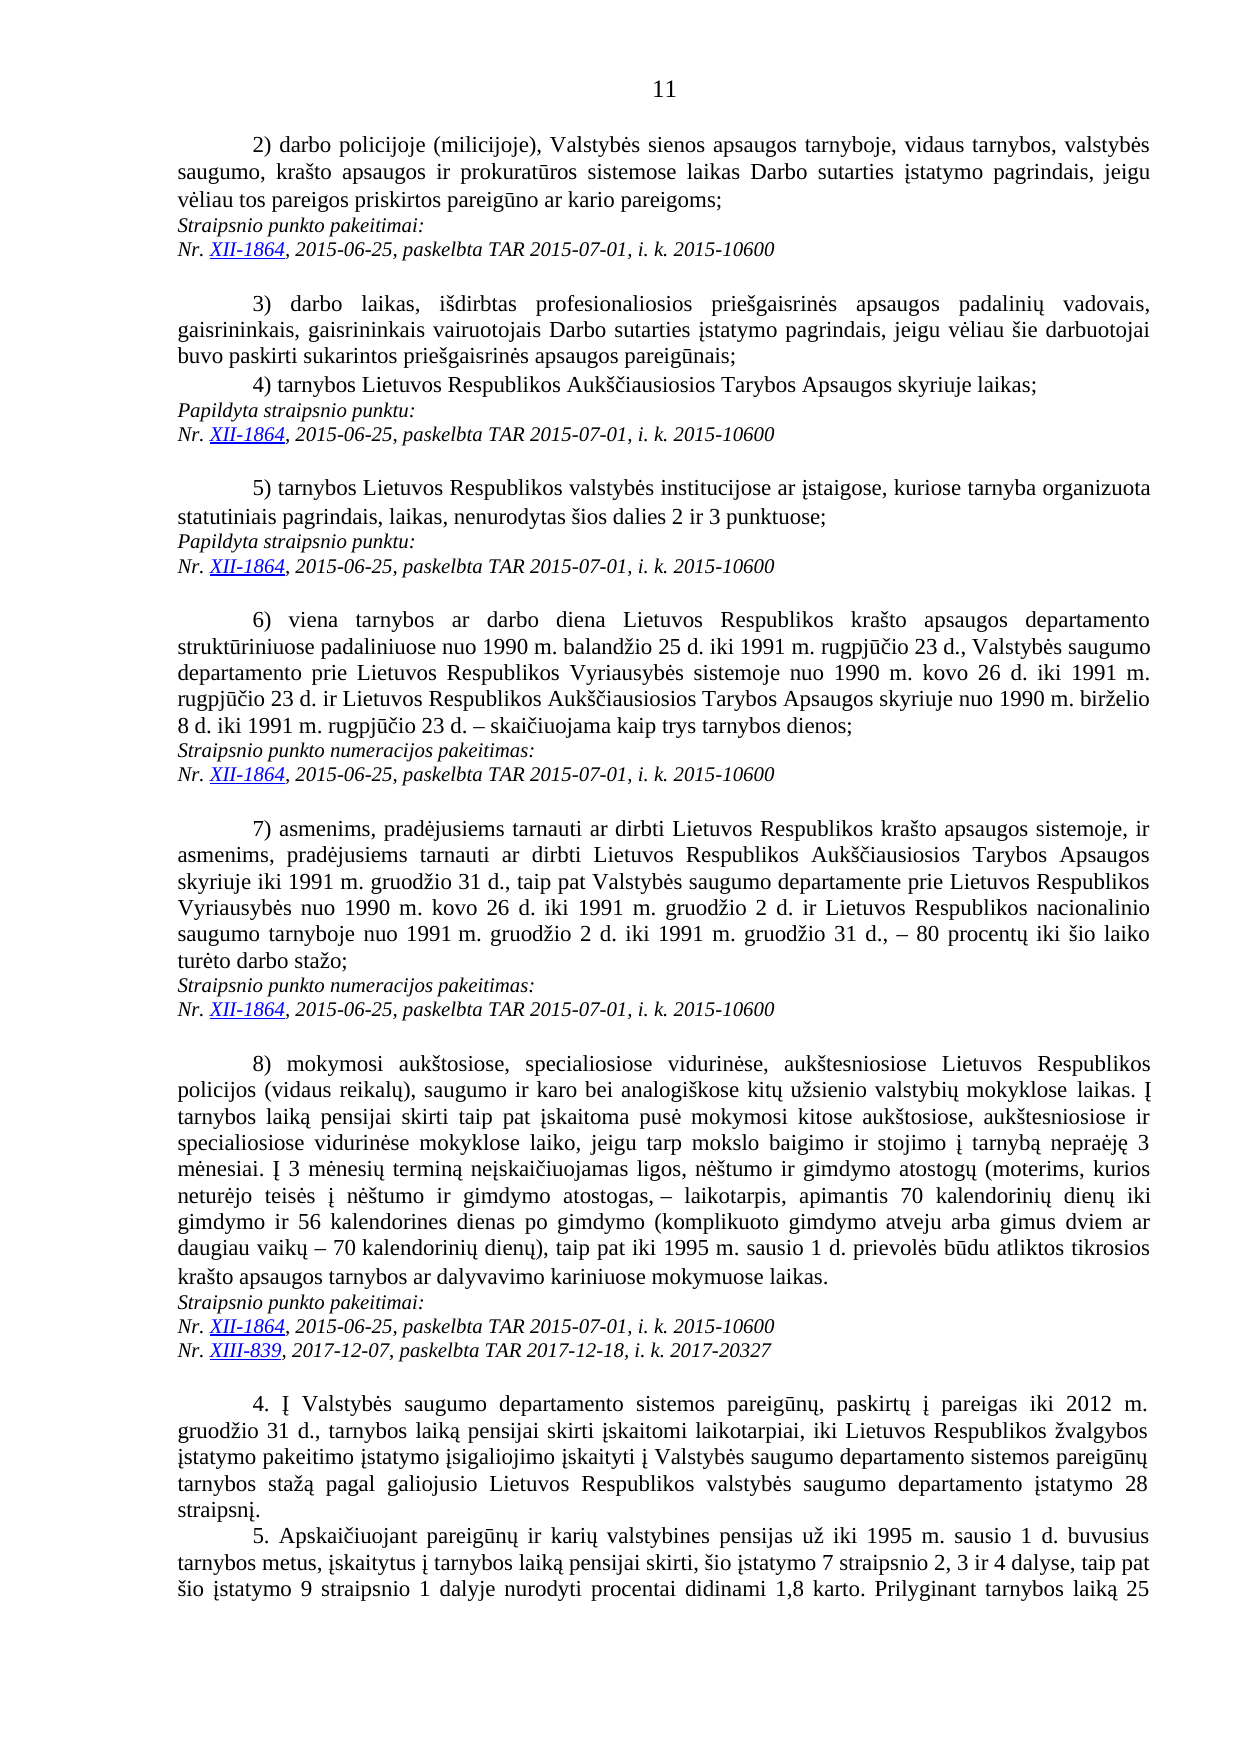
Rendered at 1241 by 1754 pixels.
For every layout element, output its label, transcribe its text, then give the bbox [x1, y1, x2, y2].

text 5) tarnybos Lietuvos Respublikos valstybės institucijose ar įstaigose, kuriose tarnyba organizuota statutiniais pagrindais, laikas, nenurodytas šios dalies 2 ir 3 punktuose; [177, 474, 1152, 529]
text 5. Apskaičiuojant pareigūnų ir karių valstybines pensijas už iki 1995 m. sausio 1 d. buvusius tarnybos metus, įskaitytus į tarnybos laiką pensijai skirti, šio įstatymo 7 straipsnio 2, 3 ir 4 dalyse, taip pat šio įstatymo 9 straipsnio 1 dalyje nurodyti procentai didinami 1,8 karto. Prilyginant tarnybos laiką 25 [177, 1522, 1152, 1601]
text Nr. XII-1864, 2015-06-25, paskelbta TAR 2015-07-01, i. k. 2015-10600 [177, 422, 1152, 446]
text Nr. XII-1864, 2015-06-25, paskelbta TAR 2015-07-01, i. k. 2015-10600 [177, 553, 1152, 578]
text 8) mokymosi aukštosiose, specialiosiose vidurinėse, aukštesniosiose Lietuvos Respublikos policijos (vidaus reikalų), saugumo ir karo bei analogiškose kitų užsienio valstybių mokyklose laikas. Į tarnybos laiką pensijai skirti taip pat įskaitoma pusė mokymosi kitose aukštosiose, aukštesniosiose ir specialiosiose vidurinėse mokyklose laiko, jeigu tarp mokslo baigimo ir stojimo į tarnybą nepraėję 3 mėnesiai. Į 3 mėnesių terminą neįskaičiuojamas ligos, nėštumo ir gimdymo atostogų (moterims, kurios neturėjo teisės į nėštumo ir gimdymo atostogas, – laikotarpis, apimantis 70 kalendorinių dienų iki gimdymo ir 56 kalendorines dienas po gimdymo (komplikuoto gimdymo atveju arba gimus dviem ar daugiau vaikų – 70 kalendorinių dienų), taip pat iki 1995 m. sausio 1 d. prievolės būdu atliktos tikrosios krašto apsaugos tarnybos ar dalyvavimo kariniuose mokymuose laikas. [177, 1050, 1152, 1289]
text 6) viena tarnybos ar darbo diena Lietuvos Respublikos krašto apsaugos departamento struktūriniuose padaliniuose nuo 1990 m. balandžio 25 d. iki 1991 m. rugpjūčio 23 d., Valstybės saugumo departamento prie Lietuvos Respublikos Vyriausybės sistemoje nuo 1990 m. kovo 26 d. iki 1991 m. rugpjūčio 23 d. ir Lietuvos Respublikos Aukščiausiosios Tarybos Apsaugos skyriuje nuo 1990 m. birželio 8 d. iki 1991 m. rugpjūčio 23 d. – skaičiuojama kaip trys tarnybos dienos; [177, 606, 1152, 738]
text 3) darbo laikas, išdirbtas profesionaliosios priešgaisrinės apsaugos padalinių vadovais, gaisrininkais, gaisrininkais vairuotojais Darbo sutarties įstatymo pagrindais, jeigu vėliau šie darbuotojai buvo paskirti sukarintos priešgaisrinės apsaugos pareigūnais; [177, 290, 1152, 369]
text Straipsnio punkto numeracijos pakeitimas: [177, 738, 1152, 762]
text Straipsnio punkto numeracijos pakeitimas: [177, 973, 1152, 997]
text Straipsnio punkto pakeitimai: [177, 213, 1152, 237]
text Nr. XII-1864, 2015-06-25, paskelbta TAR 2015-07-01, i. k. 2015-10600 [177, 762, 1152, 786]
text 2) darbo policijoje (milicijoje), Valstybės sienos apsaugos tarnyboje, vidaus tarnybos, valstybės saugumo, krašto apsaugos ir prokuratūros sistemose laikas Darbo sutarties įstatymo pagrindais, jeigu vėliau tos pareigos priskirtos pareigūno ar kario pareigoms; [177, 131, 1152, 213]
text Straipsnio punkto pakeitimai: [177, 1289, 1152, 1314]
text 4) tarnybos Lietuvos Respublikos Aukščiausiosios Tarybos Apsaugos skyriuje laikas; [177, 369, 1152, 397]
text Nr. XIII-839, 2017-12-07, paskelbta TAR 2017-12-18, i. k. 2017-20327 [177, 1338, 1152, 1362]
text Nr. XII-1864, 2015-06-25, paskelbta TAR 2015-07-01, i. k. 2015-10600 [177, 997, 1152, 1021]
text Papildyta straipsnio punktu: [177, 529, 1152, 553]
text 4. Į Valstybės saugumo departamento sistemos pareigūnų, paskirtų į pareigas iki 2012 m. gruodžio 31 d., tarnybos laiką pensijai skirti įskaitomi laikotarpiai, iki Lietuvos Respublikos žvalgybos įstatymo pakeitimo įstatymo įsigaliojimo įskaityti į Valstybės saugumo departamento sistemos pareigūnų tarnybos stažą pagal galiojusio Lietuvos Respublikos valstybės saugumo departamento įstatymo 28 straipsnį. [177, 1391, 1149, 1522]
text 7) asmenims, pradėjusiems tarnauti ar dirbti Lietuvos Respublikos krašto apsaugos sistemoje, ir asmenims, pradėjusiems tarnauti ar dirbti Lietuvos Respublikos Aukščiausiosios Tarybos Apsaugos skyriuje iki 1991 m. gruodžio 31 d., taip pat Valstybės saugumo departamente prie Lietuvos Respublikos Vyriausybės nuo 1990 m. kovo 26 d. iki 1991 m. gruodžio 2 d. ir Lietuvos Respublikos nacionalinio saugumo tarnyboje nuo 1991 m. gruodžio 2 d. iki 1991 m. gruodžio 31 d., – 80 procentų iki šio laiko turėto darbo stažo; [177, 815, 1152, 973]
text Papildyta straipsnio punktu: [177, 397, 1152, 422]
text Nr. XII-1864, 2015-06-25, paskelbta TAR 2015-07-01, i. k. 2015-10600 [177, 237, 1152, 261]
text Nr. XII-1864, 2015-06-25, paskelbta TAR 2015-07-01, i. k. 2015-10600 [177, 1314, 1152, 1338]
